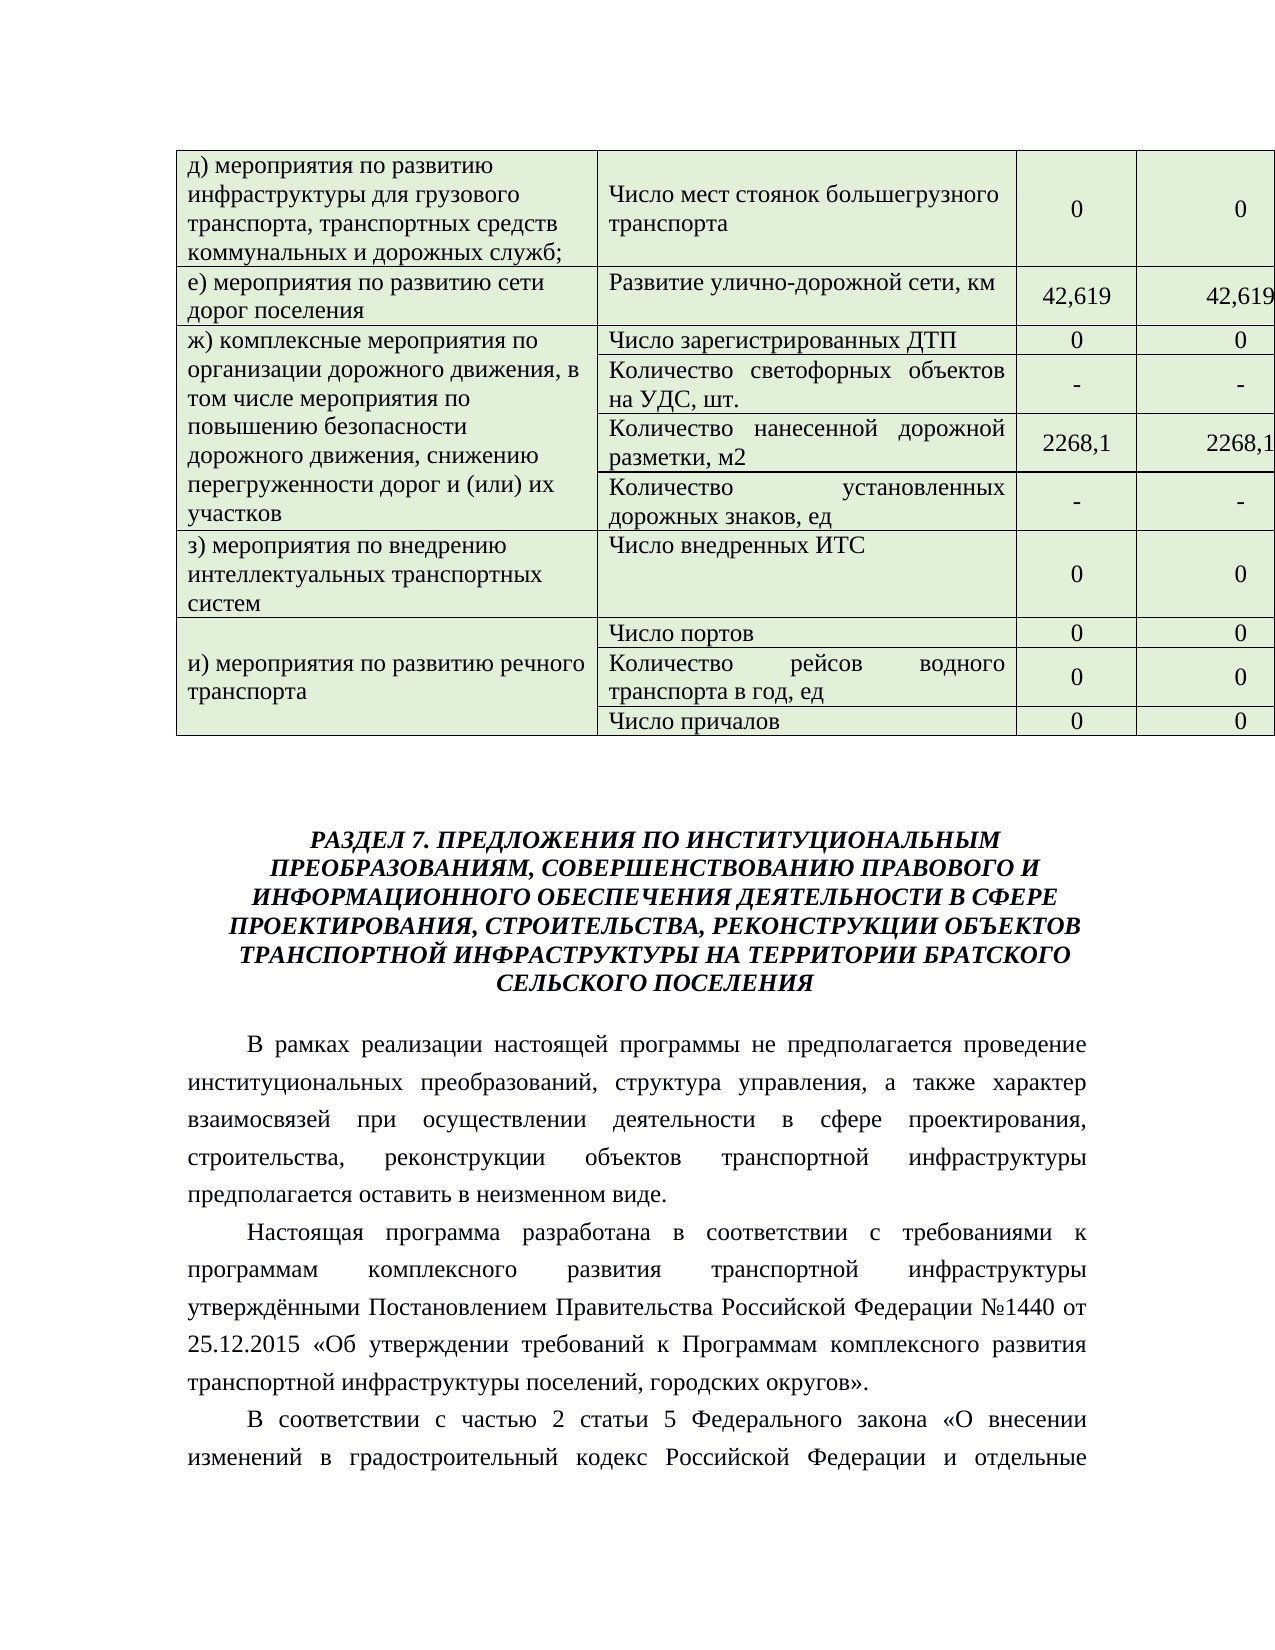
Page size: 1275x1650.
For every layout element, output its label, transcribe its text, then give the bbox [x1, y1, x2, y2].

table_cell 0 [1137, 531, 1274, 617]
table_cell з) мероприятия по внедрению интеллектуальных транспортных систем [177, 531, 597, 617]
table_cell Число внедренных ИТС [598, 531, 1016, 617]
table_cell Количество установленных дорожных знаков, ед [598, 473, 1016, 530]
table_cell 42,619 [1017, 267, 1136, 324]
table_cell 0 [1017, 151, 1136, 266]
table_cell 0 [1137, 618, 1274, 647]
table_cell Число мест стоянок большегрузного транспорта [598, 151, 1016, 266]
table_cell Число причалов [598, 707, 1016, 735]
table_cell 0 [1137, 151, 1274, 266]
table_cell 0 [1017, 326, 1136, 354]
table_cell Количество рейсов водного транспорта в год, ед [598, 648, 1016, 706]
table_cell ж) комплексные мероприятия по организации дорожного движения, в том числе мероприятия по повышению безопасности дорожного движения, снижению перегруженности дорог и (или) их участков [177, 326, 597, 530]
table_cell 42,619 [1137, 267, 1274, 324]
table_cell - [1137, 473, 1274, 530]
table_cell Число зарегистрированных ДТП [598, 326, 1016, 354]
table_cell Развитие улично-дорожной сети, км [598, 267, 1016, 324]
table_cell и) мероприятия по развитию речного транспорта [177, 618, 597, 735]
table_cell е) мероприятия по развитию сети дорог поселения [177, 267, 597, 324]
table_cell 0 [1017, 531, 1136, 617]
text В рамках реализации настоящей программы не предполагается проведение институциональных преобразований, структура управления, а также характер взаимосвязей при осуществлении деятельности в сфере проектирования, строительства, реконструкции объектов транспортной инфраструктуры предполагается оставить в неизменном виде. [187, 1023, 1087, 1210]
table_cell 0 [1017, 618, 1136, 647]
table_cell 0 [1137, 648, 1274, 706]
table_cell д) мероприятия по развитию инфраструктуры для грузового транспорта, транспортных средств коммунальных и дорожных служб; [177, 151, 597, 266]
table_cell - [1137, 355, 1274, 413]
text В соответствии с частью 2 статьи 5 Федерального закона «О внесении изменений в градостроительный кодекс Российской Федерации и отдельные [187, 1398, 1087, 1473]
table_cell Количество нанесенной дорожной разметки, м2 [598, 414, 1016, 471]
text Настоящая программа разработана в соответствии с требованиями к программам комплексного развития транспортной инфраструктуры утверждёнными Постановлением Правительства Российской Федерации №1440 от 25.12.2015 «Об утверждении требований к Программам комплексного развития транспортной инфраструктуры поселений, городских округов». [187, 1210, 1087, 1398]
table_cell Число портов [598, 618, 1016, 647]
table_cell 0 [1017, 707, 1136, 735]
table_cell - [1017, 473, 1136, 530]
table_cell Количество светофорных объектов на УДС, шт. [598, 355, 1016, 413]
text РАЗДЕЛ 7. ПРЕДЛОЖЕНИЯ ПО ИНСТИТУЦИОНАЛЬНЫМ ПРЕОБРАЗОВАНИЯМ, СОВЕРШЕНСТВОВАНИЮ ПРАВОВОГО И ИНФОРМАЦИОННОГО ОБЕСПЕЧЕНИЯ ДЕЯТЕЛЬНОСТИ В СФЕРЕ ПРОЕКТИРОВАНИЯ, СТРОИТЕЛЬСТВА, РЕКОНСТРУКЦИИ ОБЪЕКТОВ ТРАНСПОРТНОЙ ИНФРАСТРУКТУРЫ НА ТЕРРИТОРИИ БРАТСКОГО СЕЛЬСКОГО ПОСЕЛЕНИЯ [225, 825, 1087, 998]
table_cell 2268,1 [1017, 414, 1136, 471]
table_cell 0 [1137, 326, 1274, 354]
table_cell 2268,1 [1137, 414, 1274, 471]
table_cell 0 [1017, 648, 1136, 706]
table_cell 0 [1137, 707, 1274, 735]
table_cell - [1017, 355, 1136, 413]
